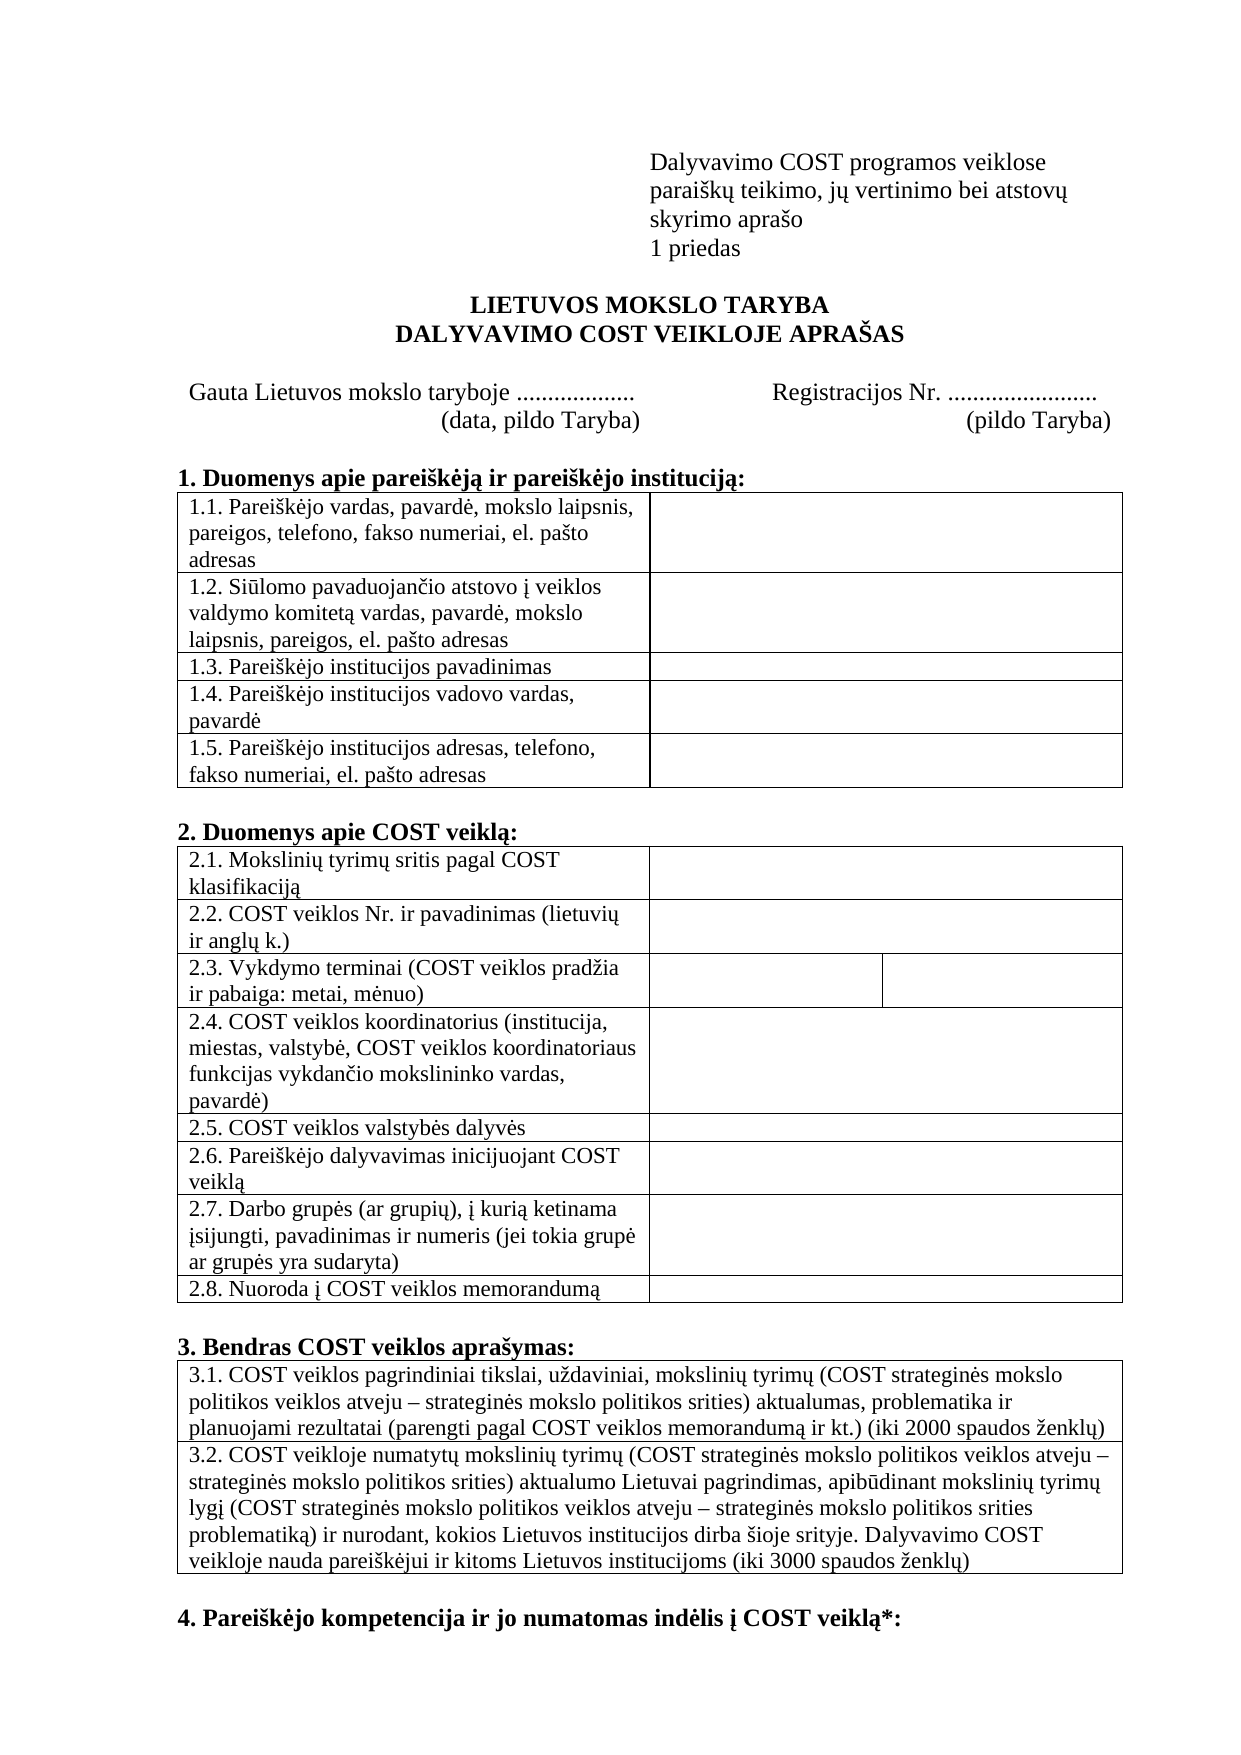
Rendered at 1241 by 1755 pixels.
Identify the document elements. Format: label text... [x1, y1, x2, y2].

table_header 1.1. Pareiškėjo vardas, pavardė, mokslo laipsnis, pareigos, telefono, fakso numeriai, el. pašto adresas [178, 493, 649, 572]
table_cell [650, 900, 1122, 953]
table_cell [650, 1142, 1122, 1194]
table_header Gauta Lietuvos mokslo taryboje ................... [177, 377, 651, 406]
table_cell [650, 1008, 1122, 1113]
table_cell [650, 954, 882, 1007]
table_cell 1.2. Siūlomo pavaduojančio atstovo į veiklos valdymo komitetą vardas, pavardė, mokslo laipsnis, pareigos, el. pašto adresas [178, 573, 649, 652]
table_cell 2.8. Nuoroda į COST veiklos memorandumą [178, 1276, 649, 1302]
table_cell 2.4. COST veiklos koordinatorius (institucija, miestas, valstybė, COST veiklos koordinatoriaus funkcijas vykdančio mokslininko vardas, pavardė) [178, 1008, 649, 1113]
table_cell (pildo Taryba) [761, 406, 1122, 434]
text 1. Duomenys apie pareiškėją ir pareiškėjo instituciją: [177, 463, 1122, 492]
table_header 2.1. Mokslinių tyrimų sritis pagal COST klasifikaciją [178, 847, 649, 899]
table_cell 1.5. Pareiškėjo institucijos adresas, telefono, fakso numeriai, el. pašto adresas [178, 734, 649, 787]
text LIETUVOS MOKSLO TARYBA [177, 291, 1122, 319]
table_cell (data, pildo Taryba) [177, 406, 651, 434]
table_cell 2.7. Darbo grupės (ar grupių), į kurią ketinama įsijungti, pavadinimas ir numeris (jei tokia grupė ar grupės yra sudaryta) [178, 1195, 649, 1274]
table_cell [650, 1114, 1122, 1141]
table_cell [651, 406, 761, 434]
text 4. Pareiškėjo kompetencija ir jo numatomas indėlis į COST veiklą*: [177, 1603, 1122, 1632]
table_cell [883, 954, 1122, 1007]
table_cell 2.5. COST veiklos valstybės dalyvės [178, 1114, 649, 1141]
table_cell [651, 653, 1122, 679]
table_cell [651, 681, 1122, 733]
text 2. Duomenys apie COST veiklą: [177, 817, 1122, 846]
table_header Registracijos Nr. ........................ [761, 377, 1122, 406]
table_cell 2.3. Vykdymo terminai (COST veiklos pradžia ir pabaiga: metai, mėnuo) [178, 954, 649, 1007]
text 3. Bendras COST veiklos aprašymas: [177, 1332, 1122, 1360]
table_cell [650, 1195, 1122, 1274]
table_header [650, 847, 1122, 899]
table_cell [651, 734, 1122, 787]
table_cell 2.2. COST veiklos Nr. ir pavadinimas (lietuvių ir anglų k.) [178, 900, 649, 953]
text 1 priedas [649, 233, 1122, 262]
table_cell 1.3. Pareiškėjo institucijos pavadinimas [178, 653, 649, 679]
text Dalyvavimo COST veikloje APRAŠAS [177, 319, 1122, 348]
table_header [651, 493, 1122, 572]
table_cell 1.4. Pareiškėjo institucijos vadovo vardas, pavardė [178, 681, 649, 733]
table_cell 3.2. COST veikloje numatytų mokslinių tyrimų (COST strateginės mokslo politikos veiklos atveju – strateginės mokslo politikos srities) aktualumo Lietuvai pagrindimas, apibūdinant mokslinių tyrimų lygį (COST strateginės mokslo politikos veiklos atveju – strateginės mokslo politikos srities problematiką) ir nurodant, kokios Lietuvos institucijos dirba šioje srityje. Dalyvavimo COST veikloje nauda pareiškėjui ir kitoms Lietuvos institucijoms (iki 3000 spaudos ženklų) [178, 1442, 1122, 1573]
table_cell 2.6. Pareiškėjo dalyvavimas inicijuojant COST veiklą [178, 1142, 649, 1194]
table_header 3.1. COST veiklos pagrindiniai tikslai, uždaviniai, mokslinių tyrimų (COST strateginės mokslo politikos veiklos atveju – strateginės mokslo politikos srities) aktualumas, problematika ir planuojami rezultatai (parengti pagal COST veiklos memorandumą ir kt.) (iki 2000 spaudos ženklų) [178, 1361, 1122, 1441]
text Dalyvavimo COST programos veiklose paraiškų teikimo, jų vertinimo bei atstovų skyrimo aprašo [649, 147, 1122, 233]
table_cell [650, 1276, 1122, 1302]
table_cell [651, 573, 1122, 652]
table_header [651, 377, 761, 406]
